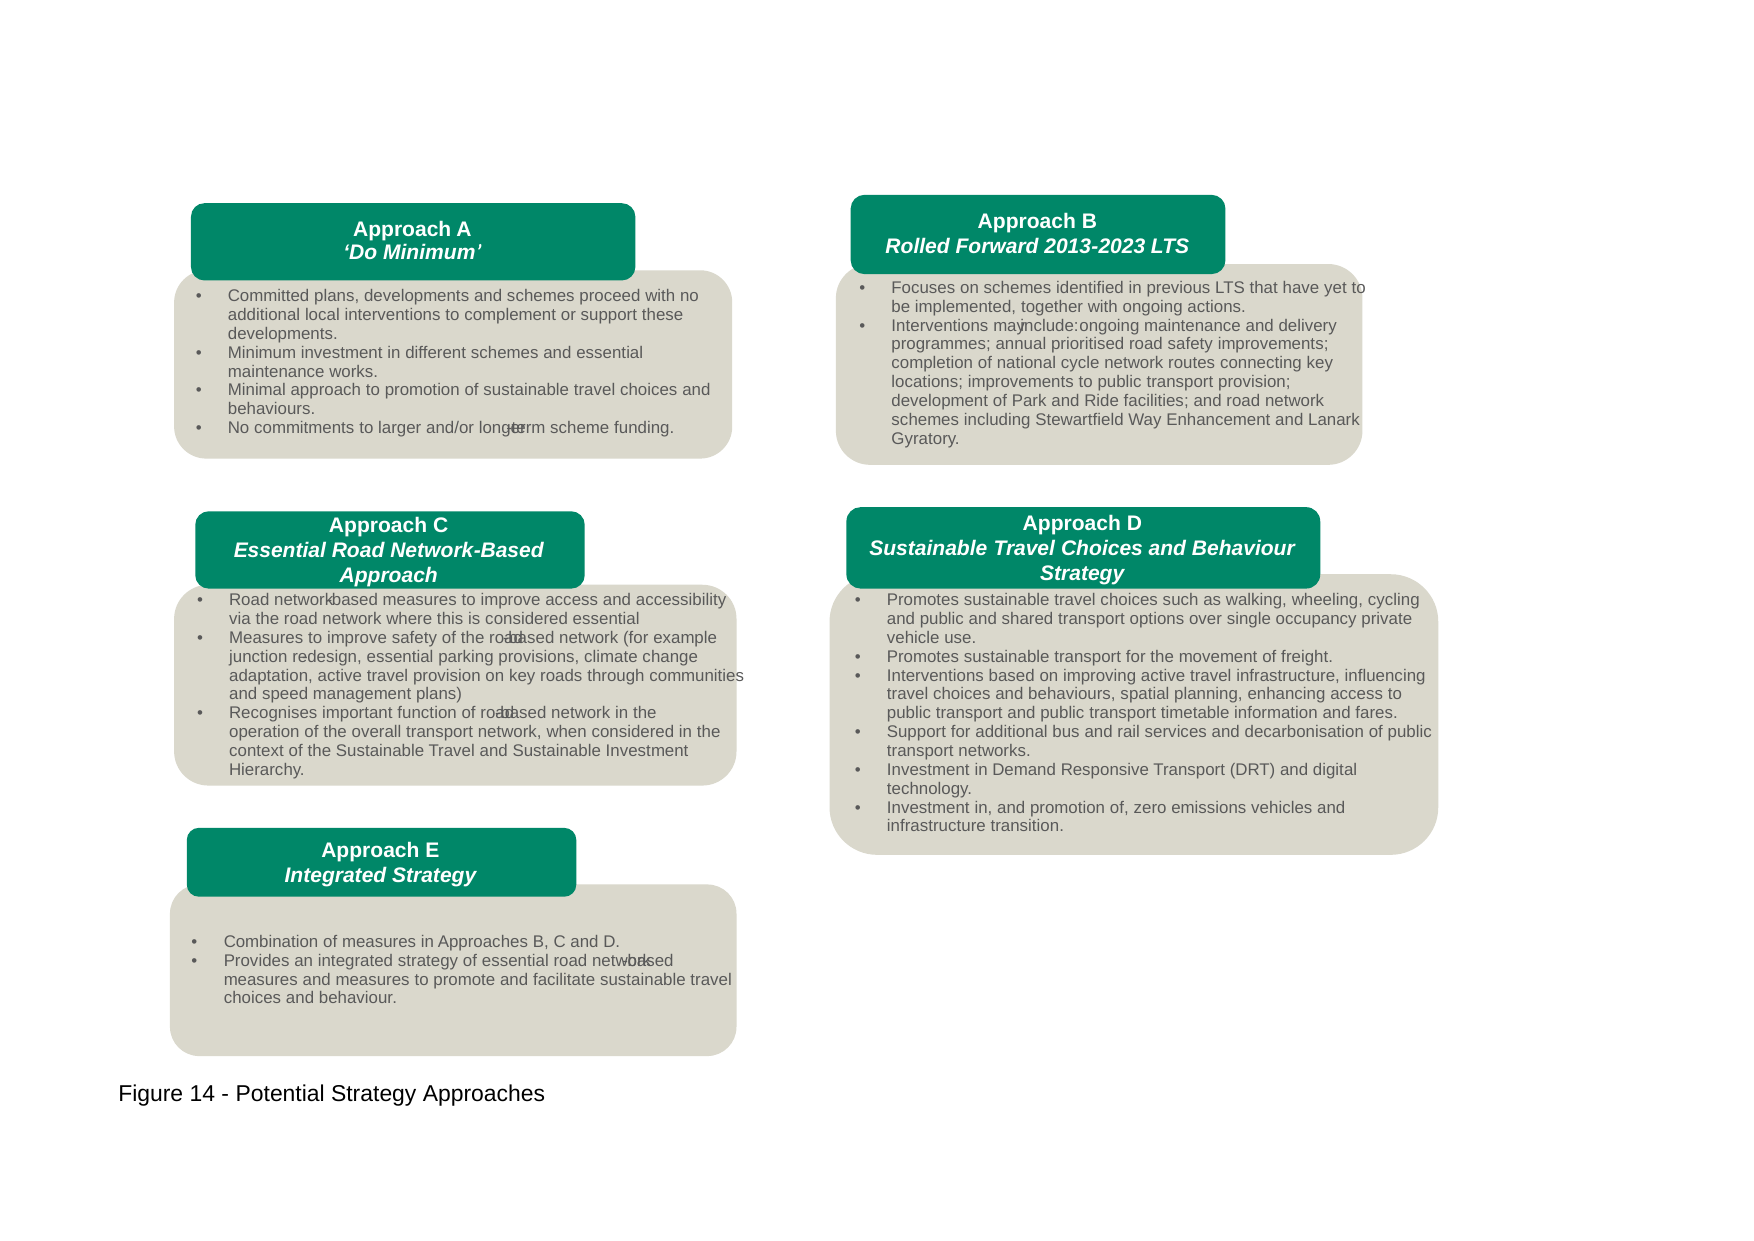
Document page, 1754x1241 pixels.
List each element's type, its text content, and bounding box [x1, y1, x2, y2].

text Figure 14 - Potential Strategy Approaches [118, 1080, 1636, 1107]
